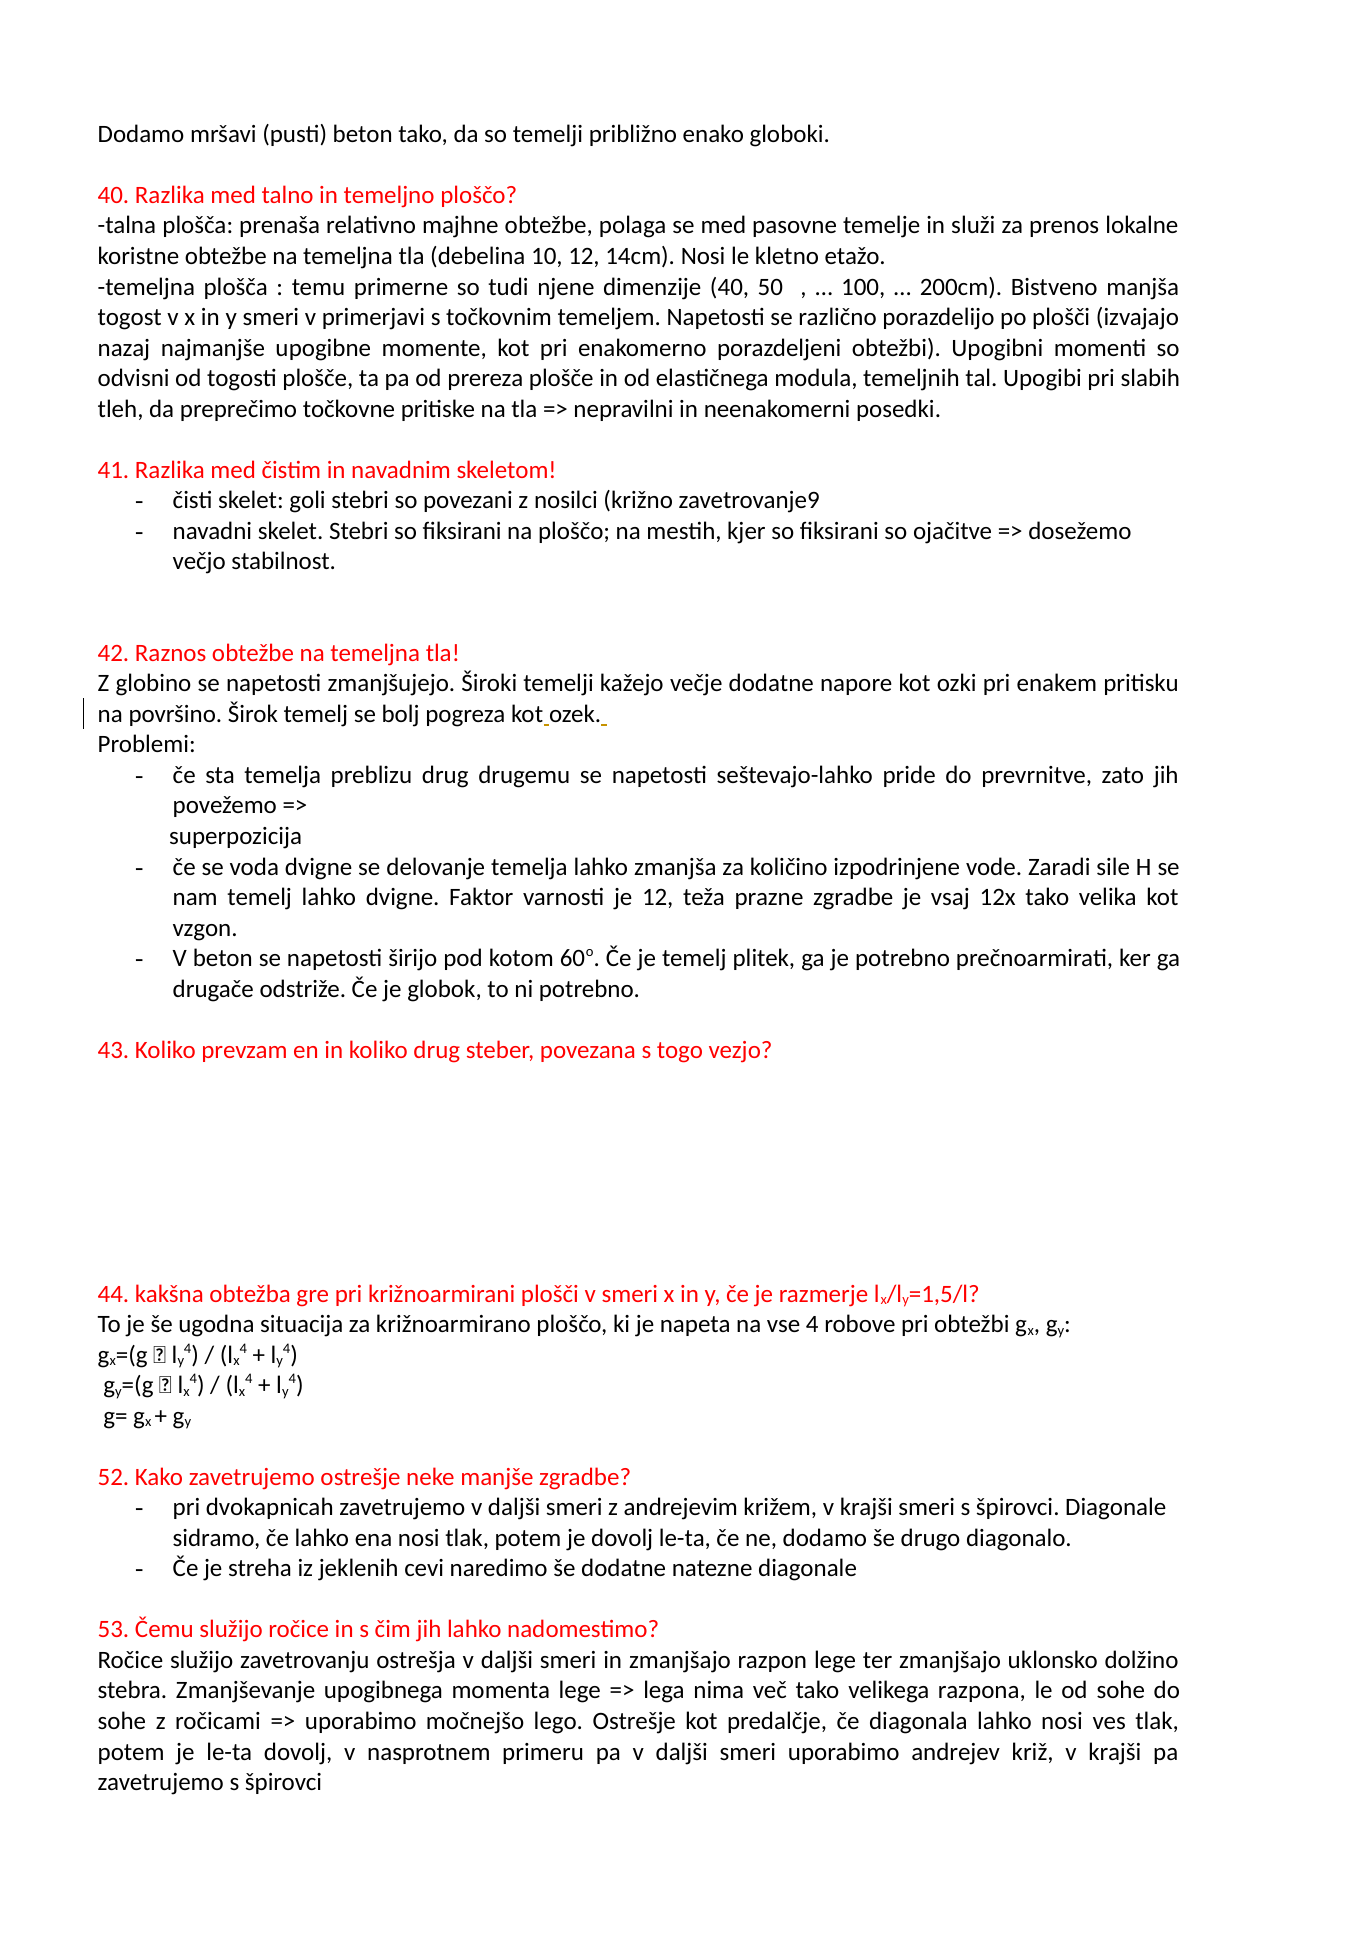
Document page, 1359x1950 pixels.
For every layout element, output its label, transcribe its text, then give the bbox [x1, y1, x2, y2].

text -talna plošča: prenaša relativno majhne obtežbe, polaga se med pasovne temelje in služi za prenos lokalne koristne obtežbe na temeljna tla (debelina 10, 12, 14cm). Nosi le kletno etažo. [97, 210, 1181, 271]
text 41. Razlika med čistim in navadnim skeletom! [97, 454, 1181, 484]
text 52. Kako zavetrujemo ostrešje neke manjše zgradbe? [97, 1461, 1181, 1492]
text 42. Raznos obtežbe na temeljna tla! [97, 637, 1181, 667]
list V beton se napetosti širijo pod kotom 60o. Če je temelj plitek, ga je potrebno prečnoarmirati, ker ga drugače odstriže. Če je globok, to ni potrebno. [135, 942, 1181, 1003]
text Problemi: [97, 728, 1181, 759]
list navadni skelet. Stebri so fiksirani na ploščo; na mestih, kjer so fiksirani so ojačitve => dosežemo večjo stabilnost. [135, 515, 1181, 576]
list čisti skelet: goli stebri so povezani z nosilci (križno zavetrovanje9 [135, 484, 1181, 515]
text gy=(g  lx4) / (lx4 + ly4) [97, 1369, 1181, 1400]
text -temeljna plošča : temu primerne so tudi njene dimenzije (40, 50 , … 100, … 200cm). Bistveno manjša togost v x in y smeri v primerjavi s točkovnim temeljem. Napetosti se različno porazdelijo po plošči (izvajajo nazaj najmanjše upogibne momente, kot pri enakomerno porazdeljeni obtežbi). Upogibni momenti so odvisni od togosti plošče, ta pa od prereza plošče in od elastičnega modula, temeljnih tal. Upogibi pri slabih tleh, da preprečimo točkovne pritiske na tla => nepravilni in neenakomerni posedki. [97, 271, 1181, 423]
text Z globino se napetosti zmanjšujejo. Široki temelji kažejo večje dodatne napore kot ozki pri enakem pritisku na površino. Širok temelj se bolj pogreza kot ozek. [97, 667, 1181, 728]
text 44. kakšna obtežba gre pri križnoarmirani plošči v smeri x in y, če je razmerje lx/ly=1,5/l? [97, 1278, 1181, 1308]
text Dodamo mršavi (pusti) beton tako, da so temelji približno enako globoki. [97, 118, 1181, 149]
text To je še ugodna situacija za križnoarmirano ploščo, ki je napeta na vse 4 robove pri obtežbi gx, gy: [97, 1308, 1181, 1339]
text gx=(g  ly4) / (lx4 + ly4) [97, 1339, 1181, 1369]
text 53. Čemu služijo ročice in s čim jih lahko nadomestimo? [97, 1614, 1181, 1644]
text 43. Koliko prevzam en in koliko drug steber, povezana s togo vezjo? [97, 1034, 1181, 1064]
list Če je streha iz jeklenih cevi naredimo še dodatne natezne diagonale [135, 1553, 1181, 1583]
text superpozicija [135, 820, 1181, 851]
text g= gx + gy [97, 1400, 1181, 1431]
list če se voda dvigne se delovanje temelja lahko zmanjša za količino izpodrinjene vode. Zaradi sile H se nam temelj lahko dvigne. Faktor varnosti je 12, teža prazne zgradbe je vsaj 12x tako velika kot vzgon. [135, 851, 1181, 942]
list pri dvokapnicah zavetrujemo v daljši smeri z andrejevim križem, v krajši smeri s špirovci. Diagonale sidramo, če lahko ena nosi tlak, potem je dovolj le-ta, če ne, dodamo še drugo diagonalo. [135, 1492, 1181, 1553]
text Ročice služijo zavetrovanju ostrešja v daljši smeri in zmanjšajo razpon lege ter zmanjšajo uklonsko dolžino stebra. Zmanjševanje upogibnega momenta lege => lega nima več tako velikega razpona, le od sohe do sohe z ročicami => uporabimo močnejšo lego. Ostrešje kot predalčje, če diagonala lahko nosi ves tlak, potem je le-ta dovolj, v nasprotnem primeru pa v daljši smeri uporabimo andrejev križ, v krajši pa zavetrujemo s špirovci [97, 1644, 1181, 1797]
text 40. Razlika med talno in temeljno ploščo? [97, 179, 1181, 210]
list če sta temelja preblizu drug drugemu se napetosti seštevajo-lahko pride do prevrnitve, zato jih povežemo => [135, 759, 1181, 820]
